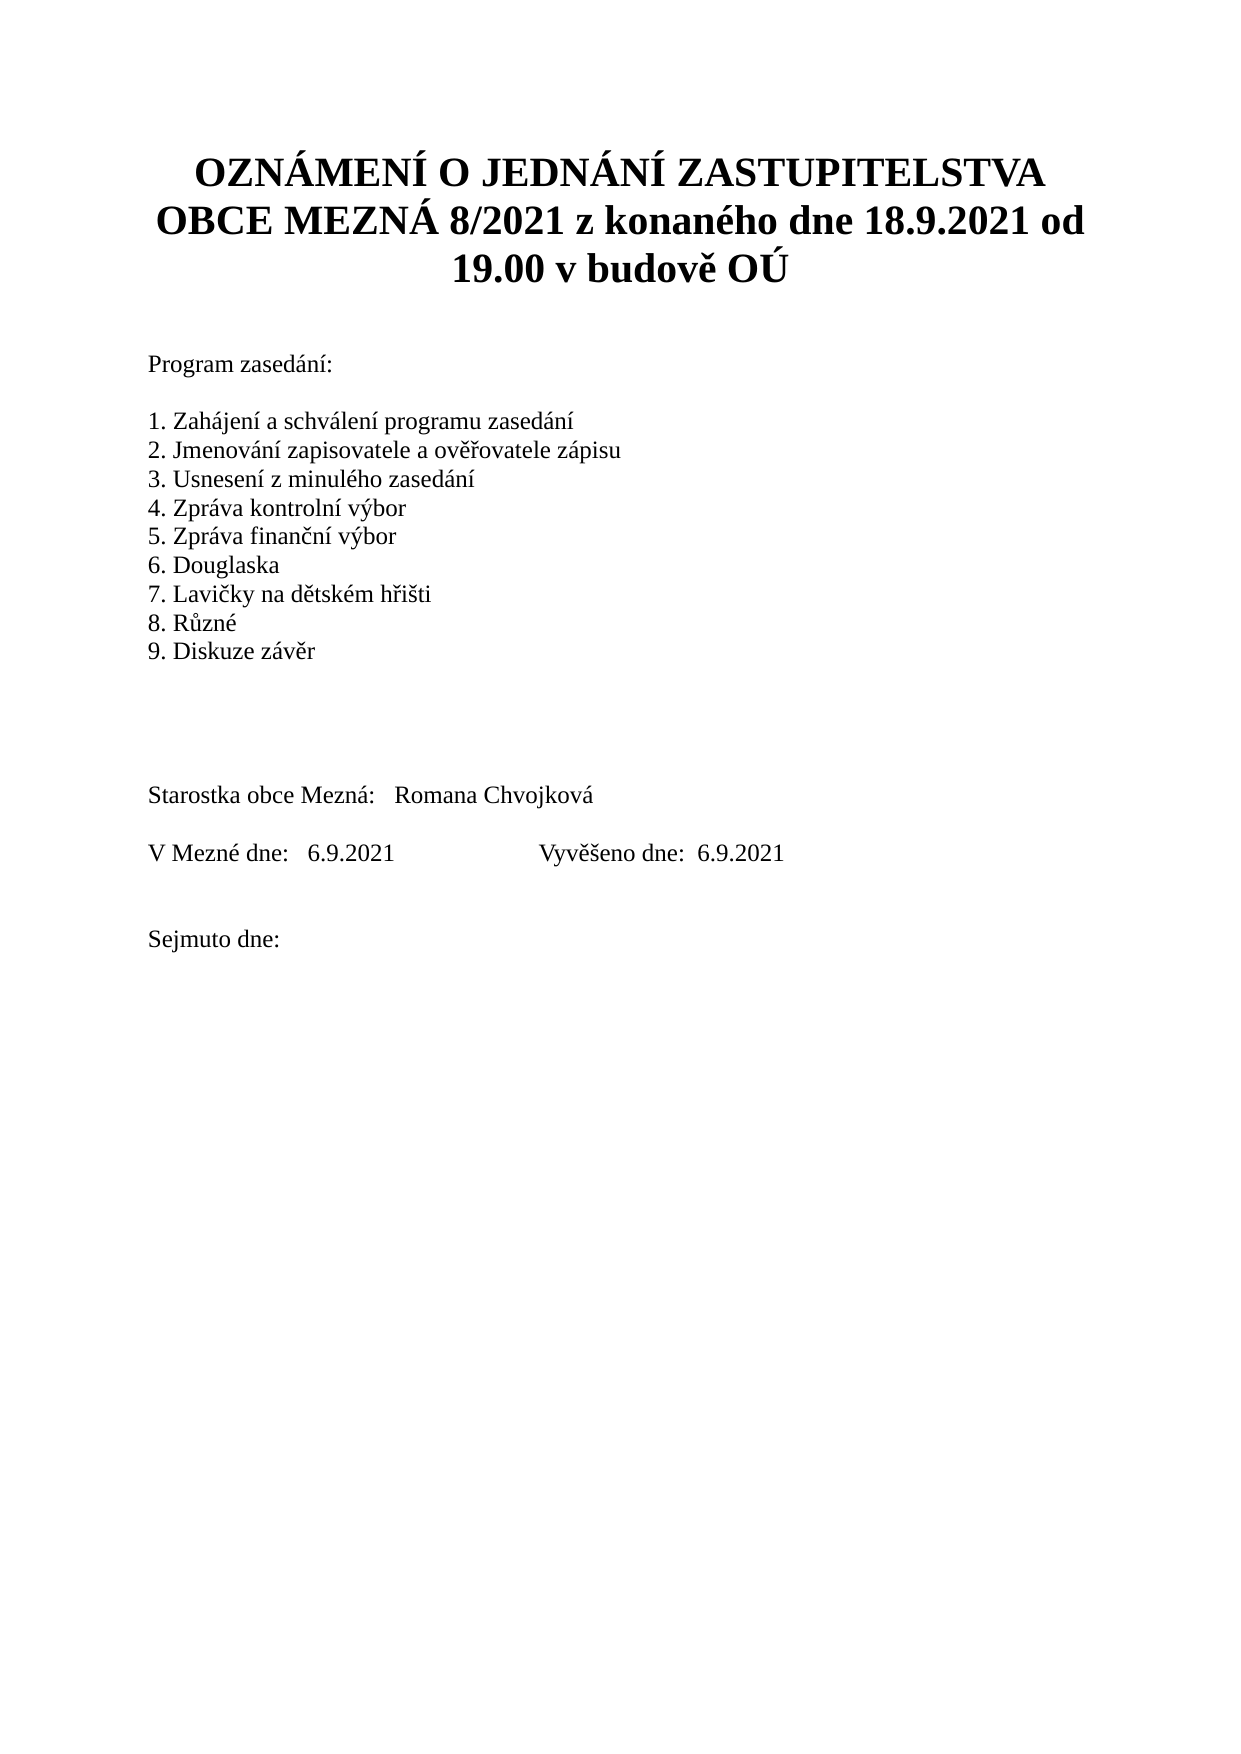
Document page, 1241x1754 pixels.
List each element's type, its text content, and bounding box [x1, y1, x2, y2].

text 8. Různé [148, 608, 1093, 636]
text Program zasedání: [148, 349, 1093, 378]
text V Mezné dne: 6.9.2021 Vyvěšeno dne: 6.9.2021 [148, 838, 1093, 866]
text 2. Jmenování zapisovatele a ověřovatele zápisu [148, 435, 1093, 464]
text 9. Diskuze závěr [148, 636, 1093, 665]
text 3. Usnesení z minulého zasedání [148, 464, 1093, 493]
text 6. Douglaska [148, 550, 1093, 579]
text OZNÁMENÍ O JEDNÁNÍ ZASTUPITELSTVA OBCE MEZNÁ 8/2021 z konaného dne 18.9.2021 od 19.00 v budově OÚ [148, 148, 1093, 291]
text 1. Zahájení a schválení programu zasedání [148, 406, 1093, 435]
text Sejmuto dne: [148, 924, 1093, 953]
text Starostka obce Mezná: Romana Chvojková [148, 780, 1093, 809]
text 4. Zpráva kontrolní výbor [148, 493, 1093, 521]
text 7. Lavičky na dětském hřišti [148, 579, 1093, 608]
text 5. Zpráva finanční výbor [148, 521, 1093, 550]
